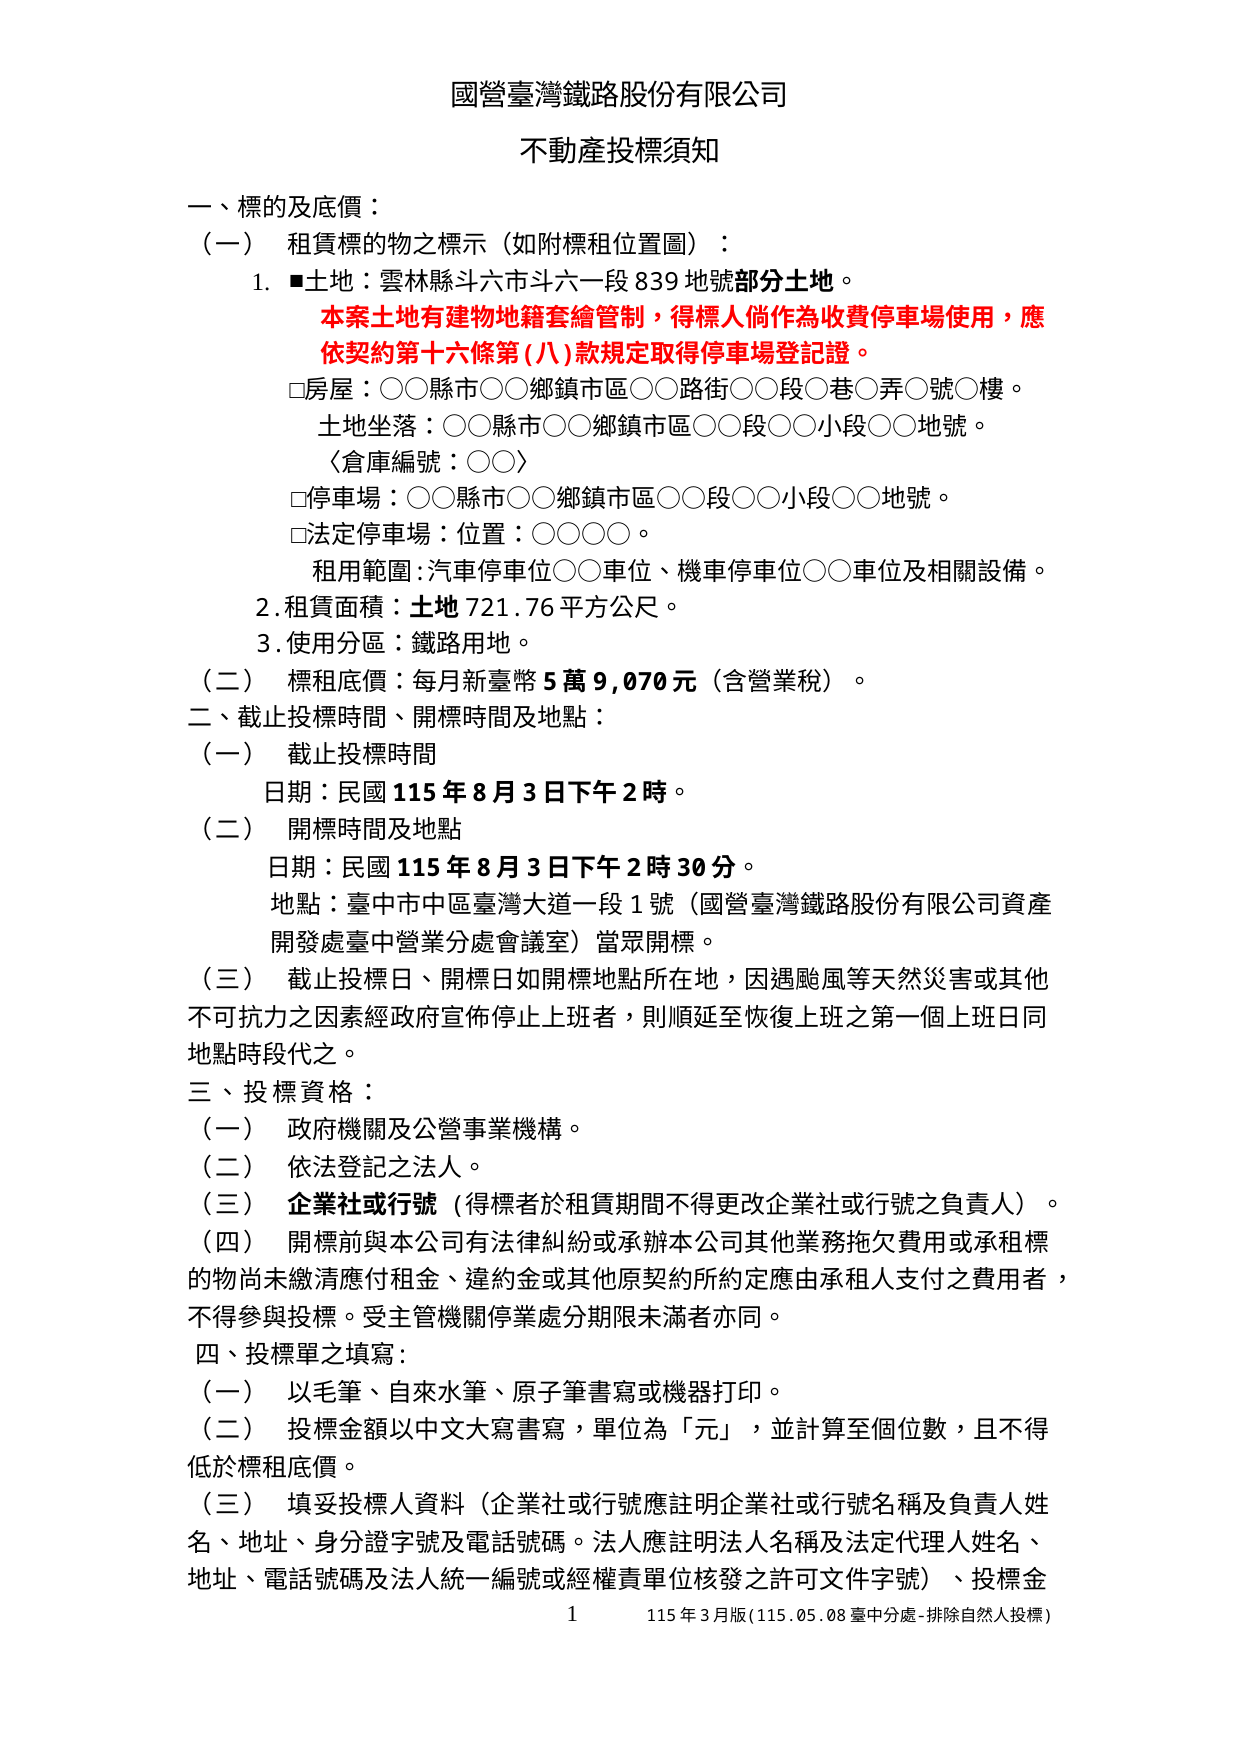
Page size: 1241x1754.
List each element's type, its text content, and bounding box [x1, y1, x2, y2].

text 四、投標單之填寫: [195, 1334, 1053, 1371]
text 3.使用分區：鐵路用地。 [234, 624, 1053, 660]
list 投標金額以中文大寫書寫，單位為「元」，並計算至個位數，且不得低於標租底價。 [187, 1409, 1051, 1484]
text □房屋：○○縣市○○鄉鎮市區○○路街○○段○巷○弄○號○樓。 [289, 370, 1053, 406]
list ■土地：雲林縣斗六市斗六一段839地號部分土地。 [251, 261, 1053, 297]
text 本案土地有建物地籍套繪管制，得標人倘作為收費停車場使用，應依契約第十六條第(八)款規定取得停車場登記證。 [320, 297, 1053, 370]
text 不動產投標須知 [187, 131, 1053, 169]
list 標租底價：每月新臺幣5萬9,070元（含營業稅）。 [187, 660, 1051, 697]
list 截止投標時間 [187, 734, 1051, 771]
text 日期：民國115年8月3日下午2時30分。 [263, 846, 1053, 884]
text □停車場：○○縣市○○鄉鎮市區○○段○○小段○○地號。 [291, 479, 1053, 515]
text 2.租賃面積：土地721.76平方公尺。 [234, 587, 1053, 624]
text □法定停車場：位置：○○○○。 [252, 515, 1053, 551]
text 日期：民國115年8月3日下午2時。 [262, 771, 1053, 809]
list 開標時間及地點 [187, 809, 1051, 846]
list 開標前與本公司有法律糾紛或承辦本公司其他業務拖欠費用或承租標的物尚未繳清應付租金、違約金或其他原契約所約定應由承租人支付之費用者，不得參與投標。受主管機關停業處分期限未滿者亦同。 [187, 1221, 1051, 1334]
text 地點：臺中市中區臺灣大道一段1號（國營臺灣鐵路股份有限公司資產開發處臺中營業分處會議室）當眾開標。 [271, 884, 1053, 959]
text 一、標的及底價： [187, 187, 1053, 224]
list 租賃標的物之標示（如附標租位置圖）： [187, 224, 1051, 261]
text 三、投標資格： [187, 1071, 1053, 1109]
list 以毛筆、自來水筆、原子筆書寫或機器打印。 [187, 1371, 1051, 1409]
text 〈倉庫編號：○○〉 [254, 442, 1053, 479]
list 政府機關及公營事業機構。 [187, 1109, 1051, 1146]
list 依法登記之法人。 [187, 1146, 1051, 1184]
list 截止投標日、開標日如開標地點所在地，因遇颱風等天然災害或其他不可抗力之因素經政府宣佈停止上班者，則順延至恢復上班之第一個上班日同地點時段代之。 [187, 959, 1051, 1071]
text 國營臺灣鐵路股份有限公司 [187, 75, 1053, 112]
text 土地坐落：○○縣市○○鄉鎮市區○○段○○小段○○地號。 [317, 406, 1053, 442]
text 二、截止投標時間、開標時間及地點： [187, 697, 1053, 734]
list 填妥投標人資料（企業社或行號應註明企業社或行號名稱及負責人姓名、地址、身分證字號及電話號碼。法人應註明法人名稱及法定代理人姓名、地址、電話號碼及法人統一編號或經權責單位核發之許可文件字號）、投標金 [187, 1484, 1051, 1596]
text 租用範圍:汽車停車位○○車位、機車停車位○○車位及相關設備。 [250, 551, 1053, 587]
list 企業社或行號 (得標者於租賃期間不得更改企業社或行號之負責人）。 [187, 1184, 1051, 1221]
